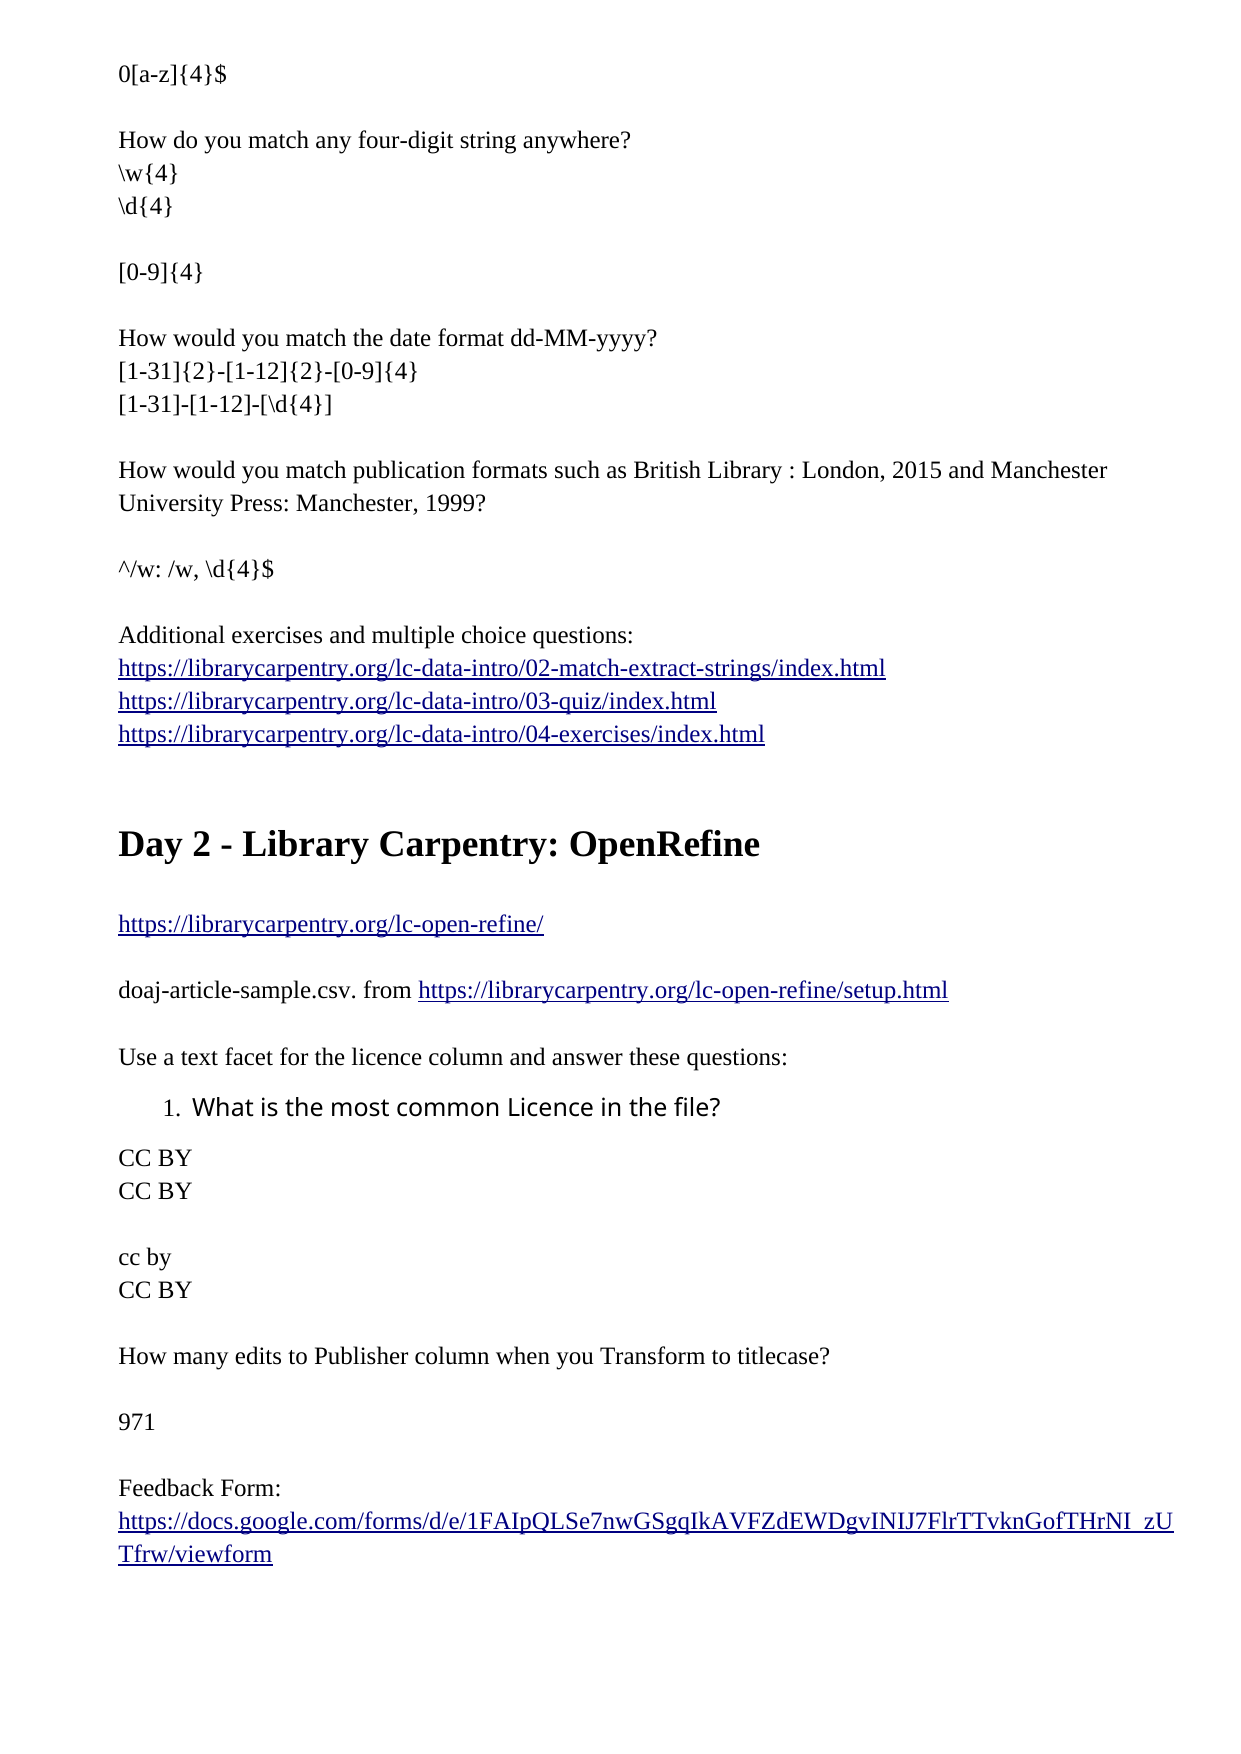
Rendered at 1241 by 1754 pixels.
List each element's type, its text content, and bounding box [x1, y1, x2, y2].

text https://librarycarpentry.org/lc-open-refine/ doaj-article-sample.csv. from https://librarycarpentry.org/lc-open-refine/setup.html Use a text facet for the licence column and answer these questions: [118, 877, 1181, 1070]
list What is the most common Licence in the file? [162, 1089, 1181, 1123]
text 0[a-z]{4}$ How do you match any four-digit string anywhere? \w{4} \d{4} [0-9]{4} How would you match the date format dd-MM-yyyy? [1-31]{2}-[1-12]{2}-[0-9]{4} [1-31]-[1-12]-[\d{4}] How would you match publication formats such as British Library : London, 2015 and Manchester University Press: Manchester, 1999? ^/w: /w, \d{4}$ Additional exercises and multiple choice questions: https://librarycarpentry.org/lc-data-intro/02-match-extract-strings/index.html https://librarycarpentry.org/lc-data-intro/03-quiz/index.html https://librarycarpentry.org/lc-data-intro/04-exercises/index.html [118, 59, 1181, 781]
subtitle Day 2 - Library Carpentry: OpenRefine [118, 821, 1181, 864]
text CC BY CC BY cc by CC BY How many edits to Publisher column when you Transform to titlecase? 971 Feedback Form: https://docs.google.com/forms/d/e/1FAIpQLSe7nwGSgqIkAVFZdEWDgvINIJ7FlrTTvknGofTHrNI_zUTfrw/viewform [118, 1143, 1181, 1634]
